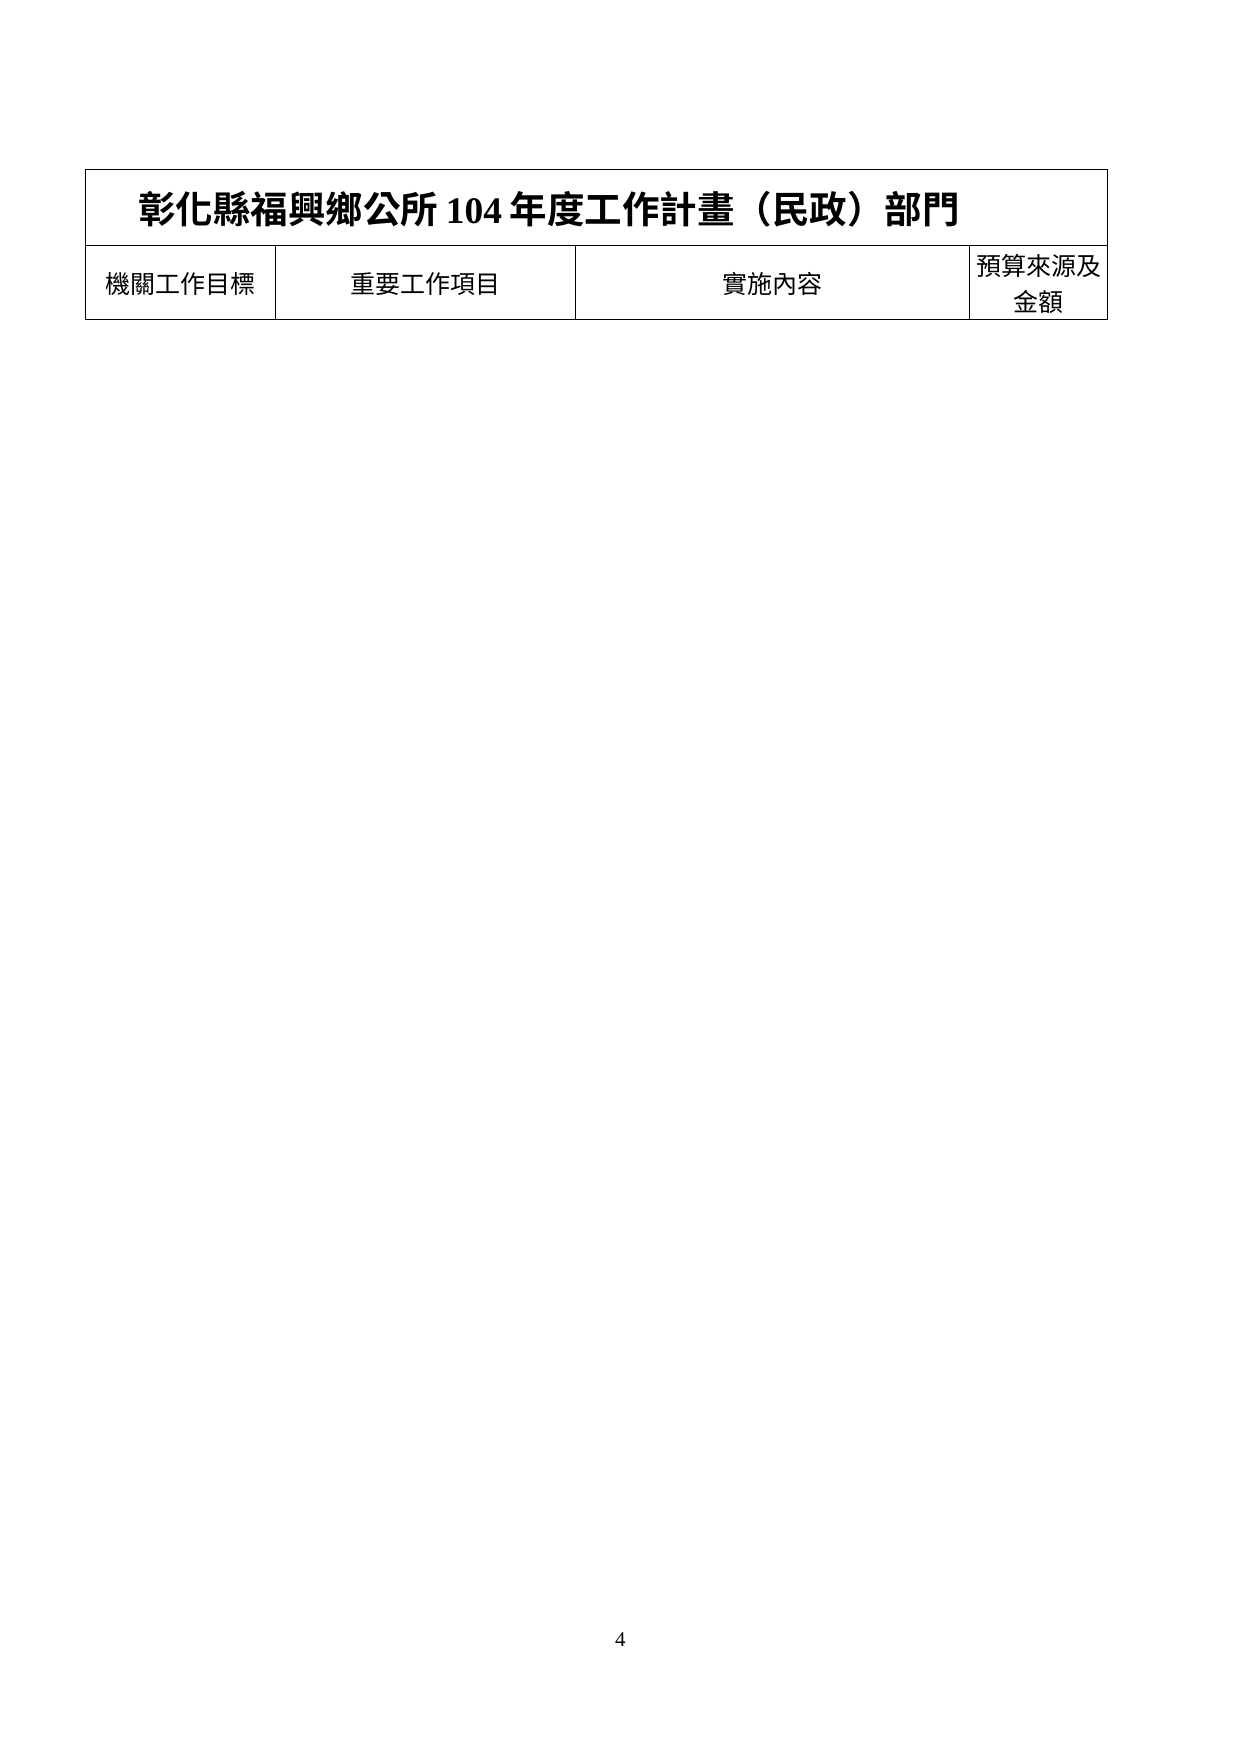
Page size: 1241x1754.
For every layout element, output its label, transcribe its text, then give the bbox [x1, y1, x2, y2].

table_cell 重要工作項目 [276, 246, 575, 319]
table_cell 實施內容 [576, 246, 969, 319]
table_cell 預算來源及金額 [970, 246, 1107, 319]
table_header 彰化縣福興鄉公所104年度工作計畫（民政）部門 [86, 170, 1107, 245]
table_cell 機關工作目標 [86, 246, 275, 319]
